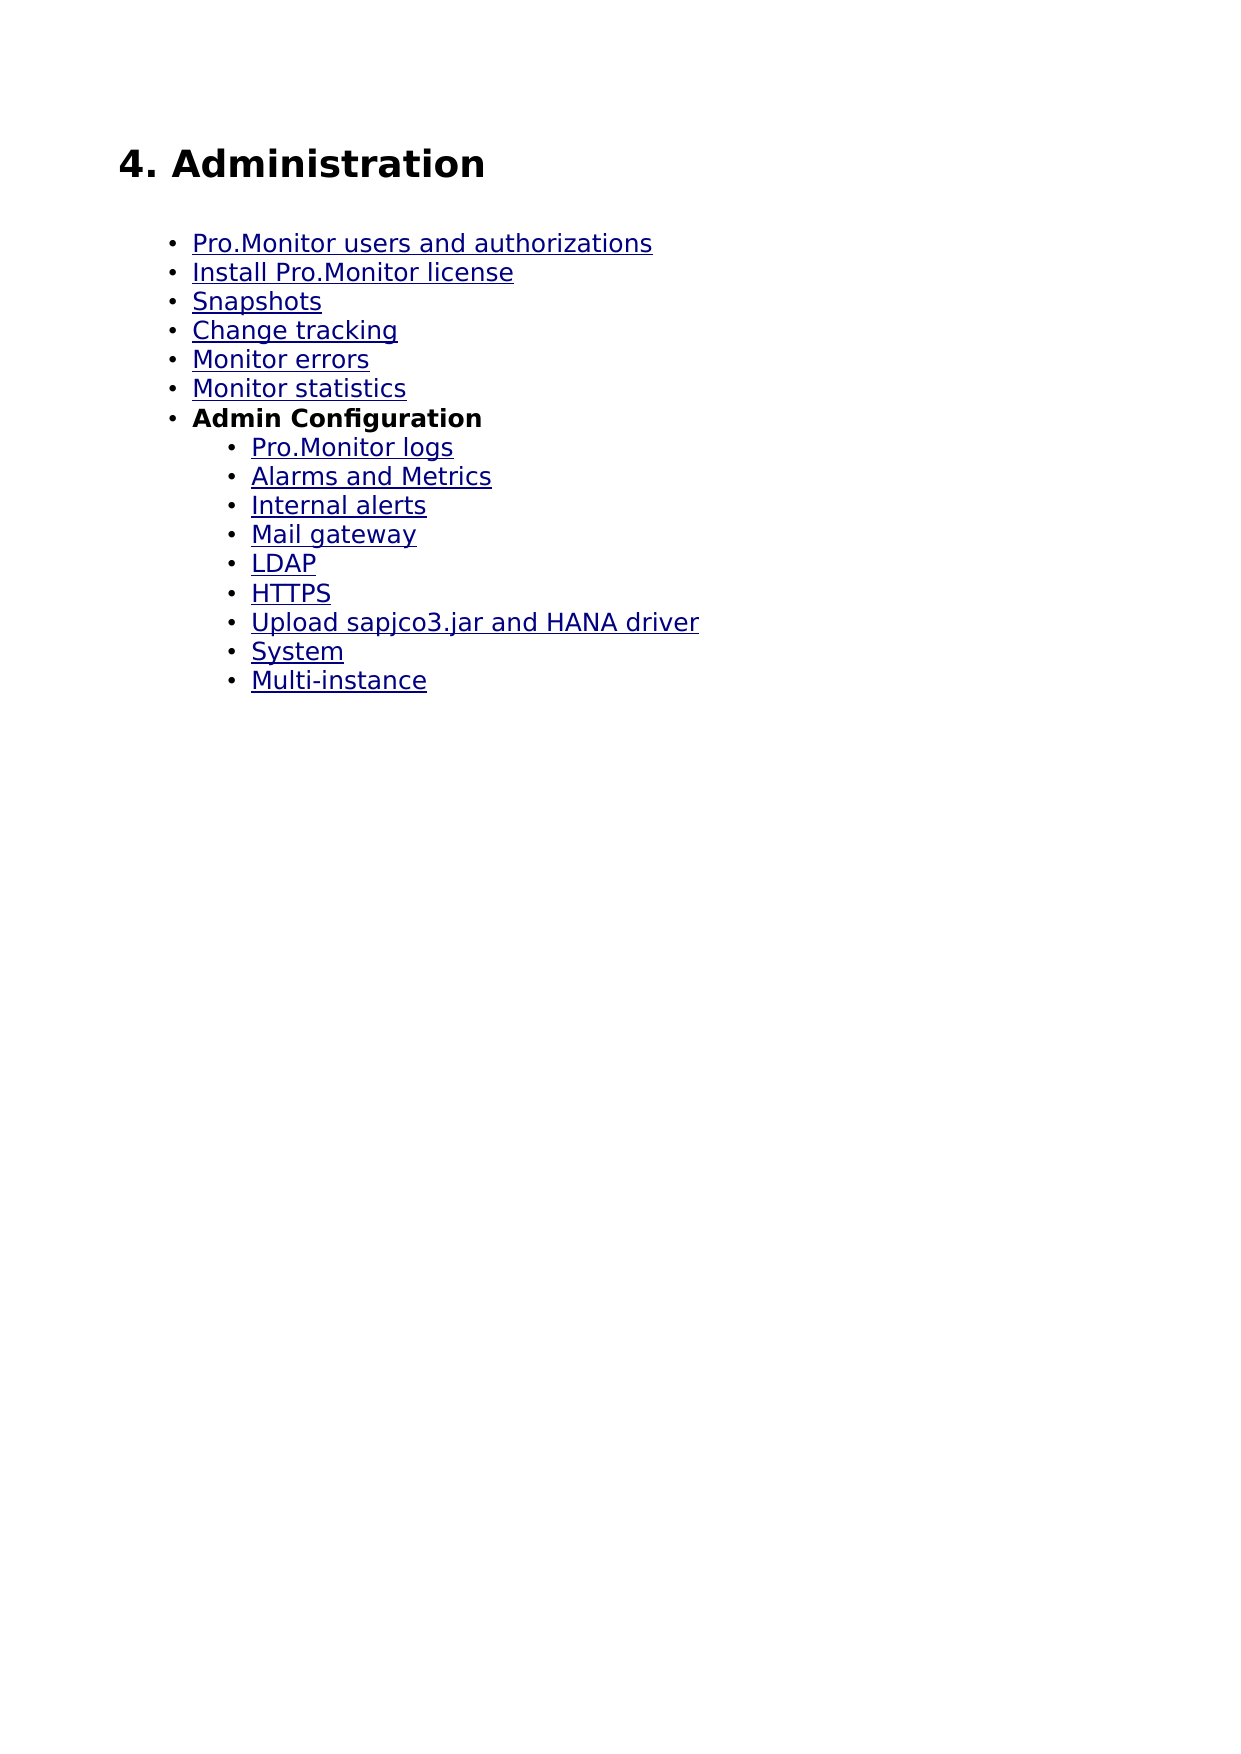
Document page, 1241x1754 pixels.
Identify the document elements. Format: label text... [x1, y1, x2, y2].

list Admin Configuration [177, 404, 1122, 433]
list Alarms and Metrics [236, 462, 1122, 491]
list Change tracking [177, 316, 1122, 345]
list Upload sapjco3.jar and HANA driver [236, 608, 1122, 637]
subtitle 4. Administration [118, 143, 1122, 187]
list HTTPS [236, 579, 1122, 608]
list Monitor statistics [177, 374, 1122, 404]
list Mail gateway [236, 520, 1122, 549]
list LDAP [236, 549, 1122, 579]
list Multi-instance [236, 666, 1122, 695]
list Pro.Monitor logs [236, 433, 1122, 462]
list System [236, 637, 1122, 666]
list Snapshots [177, 287, 1122, 316]
list Internal alerts [236, 491, 1122, 520]
list Pro.Monitor users and authorizations [177, 229, 1122, 258]
list Monitor errors [177, 345, 1122, 374]
list Install Pro.Monitor license [177, 258, 1122, 287]
